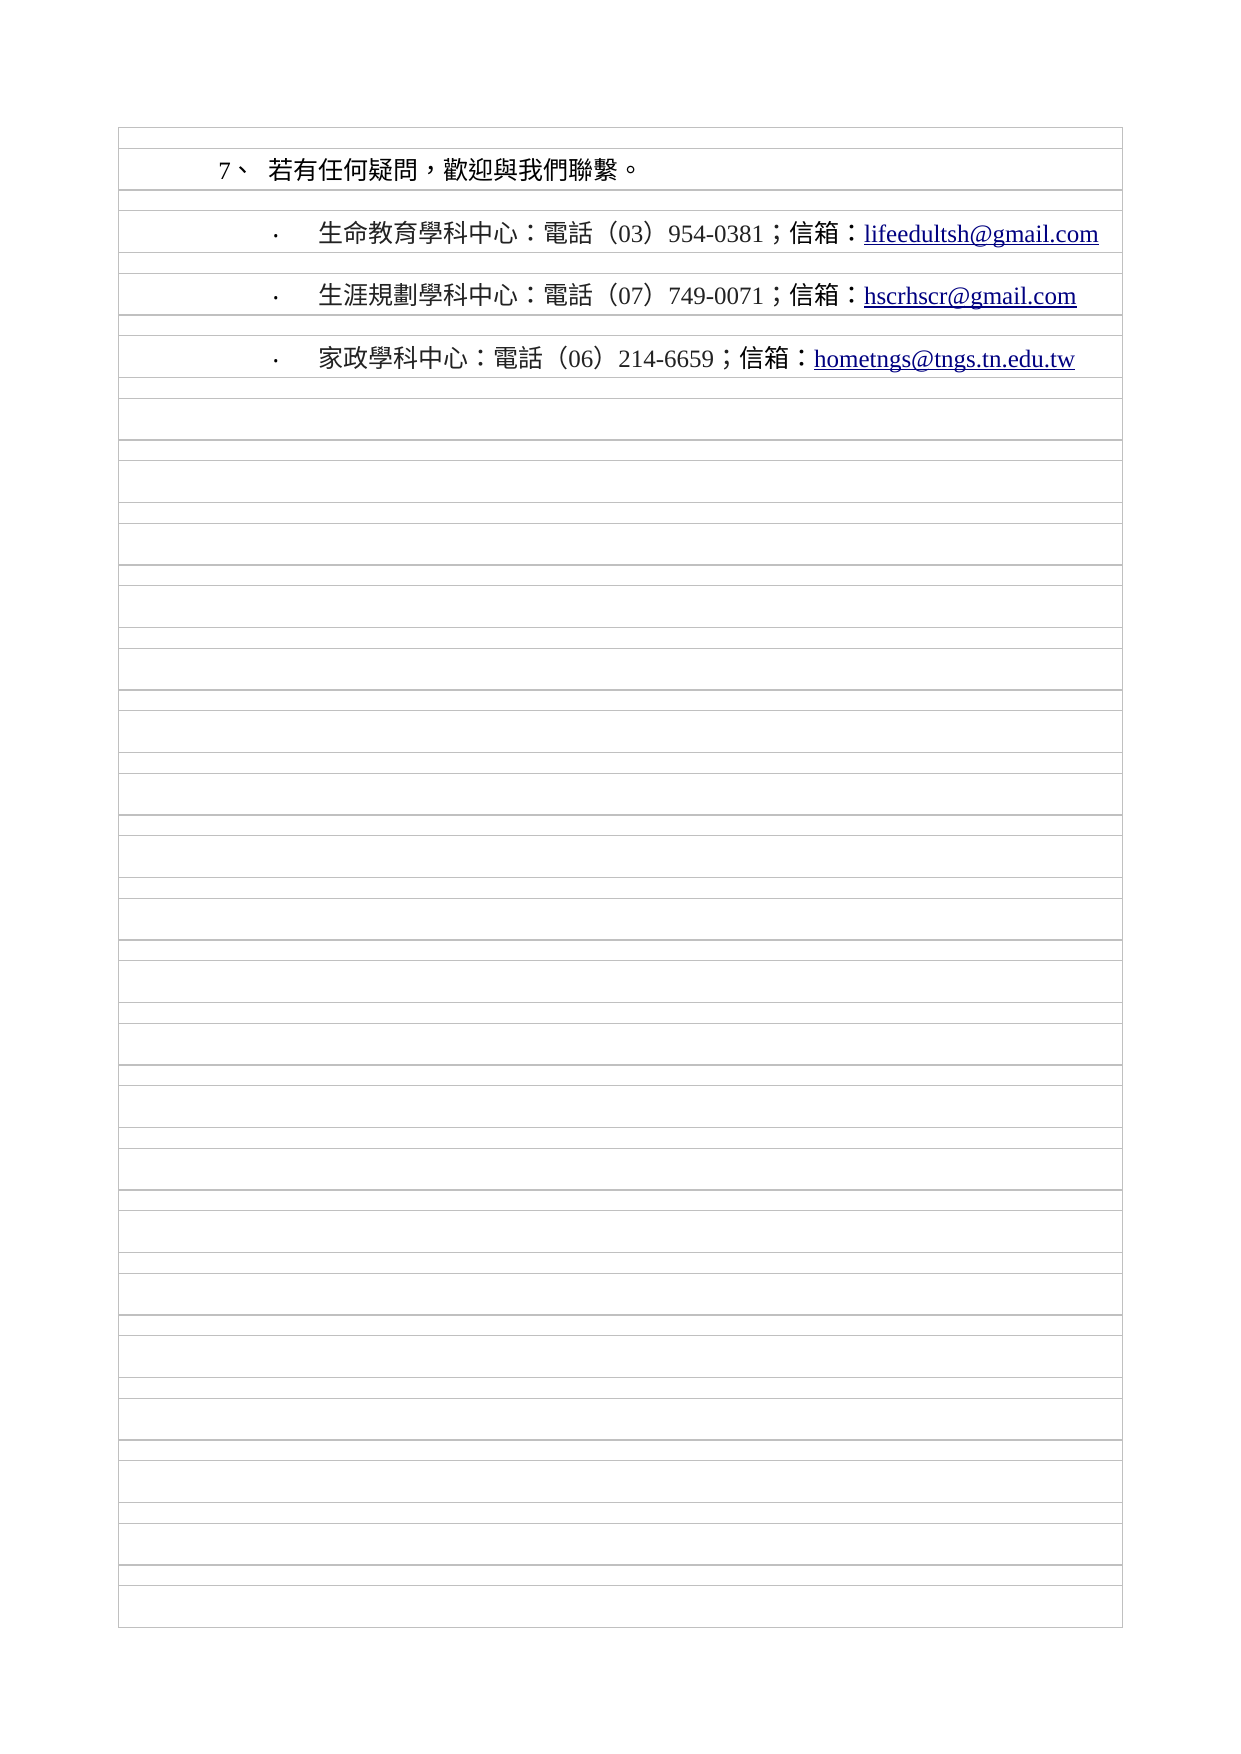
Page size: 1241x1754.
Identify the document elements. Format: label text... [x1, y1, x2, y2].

list 家政學科中心：電話（06）214-6659；信箱：hometngs@tngs.tn.edu.tw [268, 336, 1122, 377]
list [218, 128, 1122, 148]
list [268, 316, 1122, 335]
list [268, 253, 1122, 273]
list 生涯規劃學科中心：電話（07）749-0071；信箱：hscrhscr@gmail.com [268, 274, 1122, 314]
list [268, 191, 1122, 210]
list 若有任何疑問，歡迎與我們聯繫。 [218, 149, 1122, 189]
list 生命教育學科中心：電話（03）954-0381；信箱：lifeedultsh@gmail.com [268, 211, 1122, 252]
